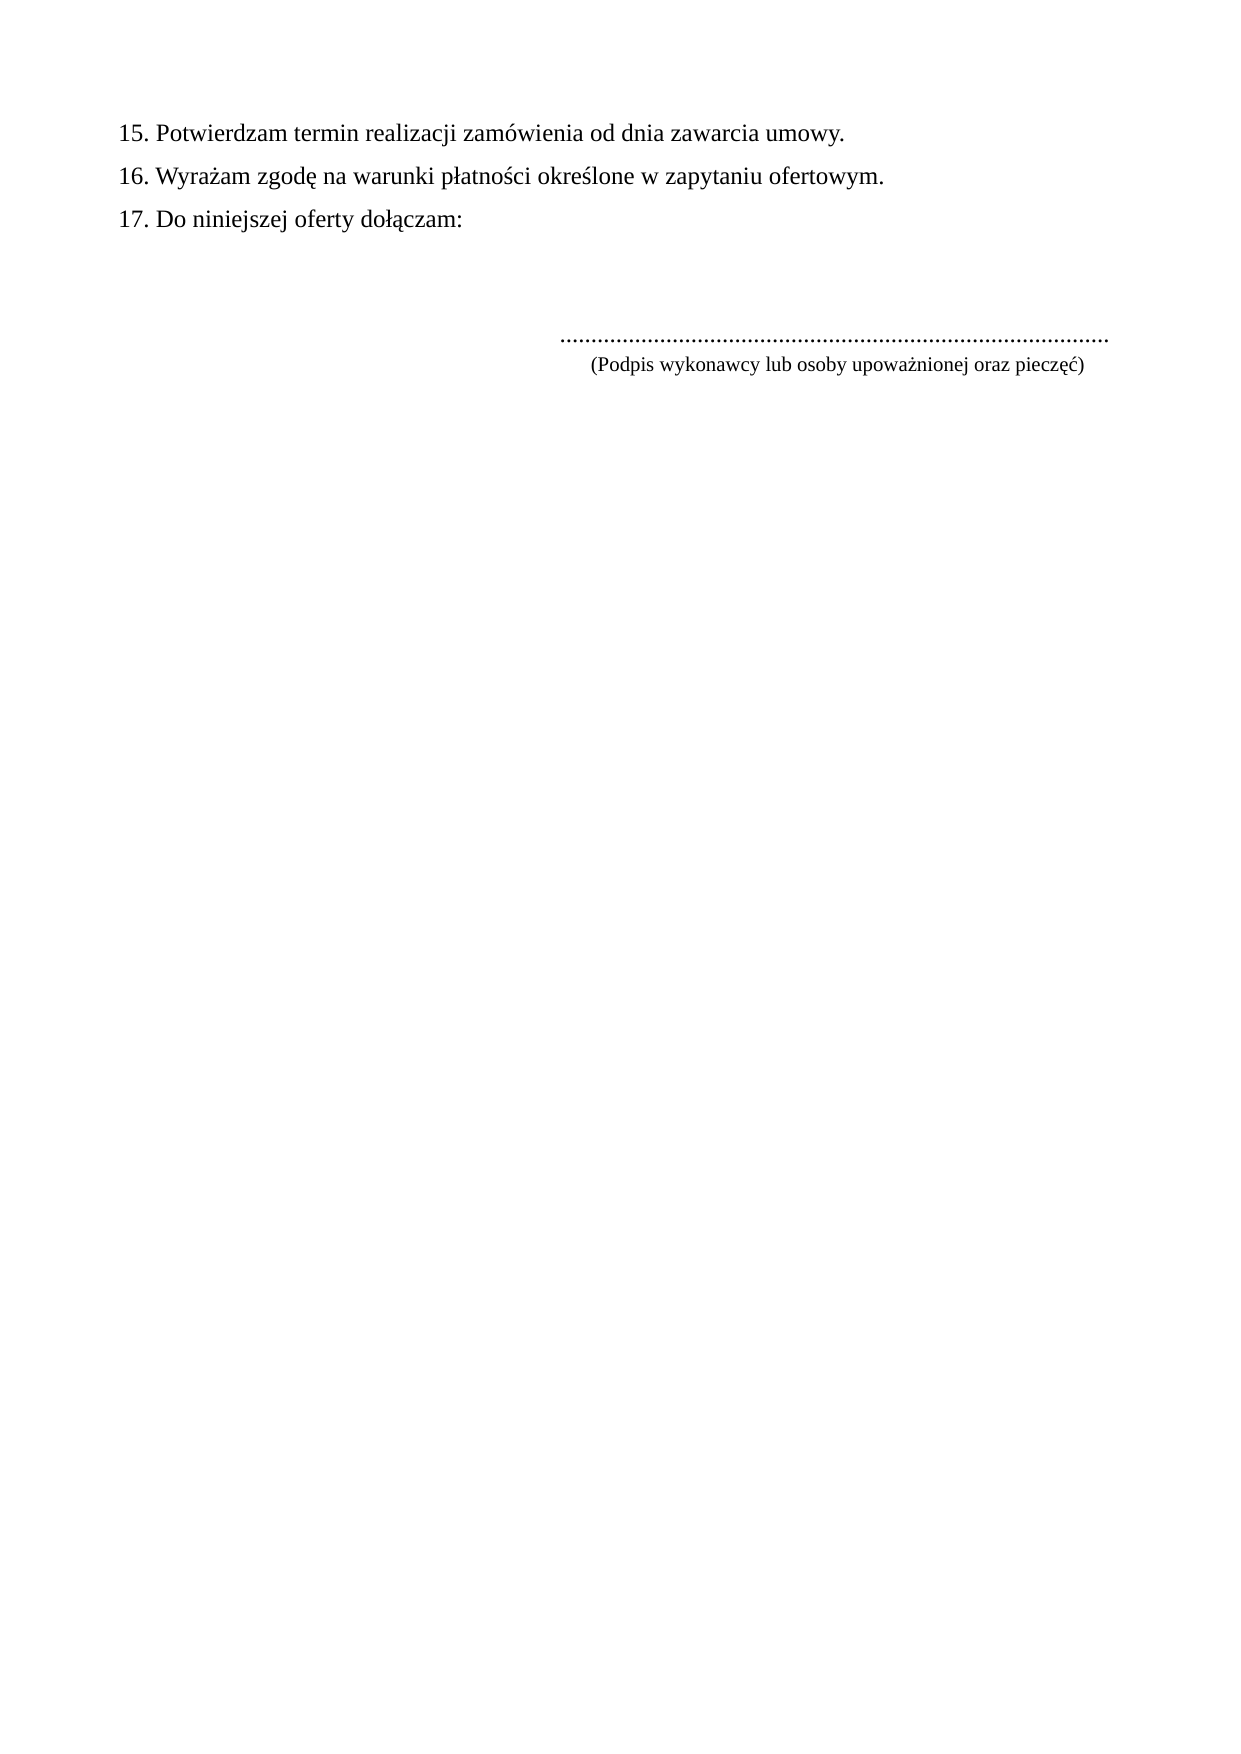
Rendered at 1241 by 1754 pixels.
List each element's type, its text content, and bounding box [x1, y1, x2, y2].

text ........................................................................................ (Podpis wykonawcy lub osoby upoważnionej oraz pieczęć) [118, 319, 1122, 377]
text 17. Do niniejszej oferty dołączam: [118, 204, 1122, 276]
text 15. Potwierdzam termin realizacji zamówienia od dnia zawarcia umowy. [118, 118, 1122, 147]
text 16. Wyrażam zgodę na warunki płatności określone w zapytaniu ofertowym. [118, 161, 1122, 190]
